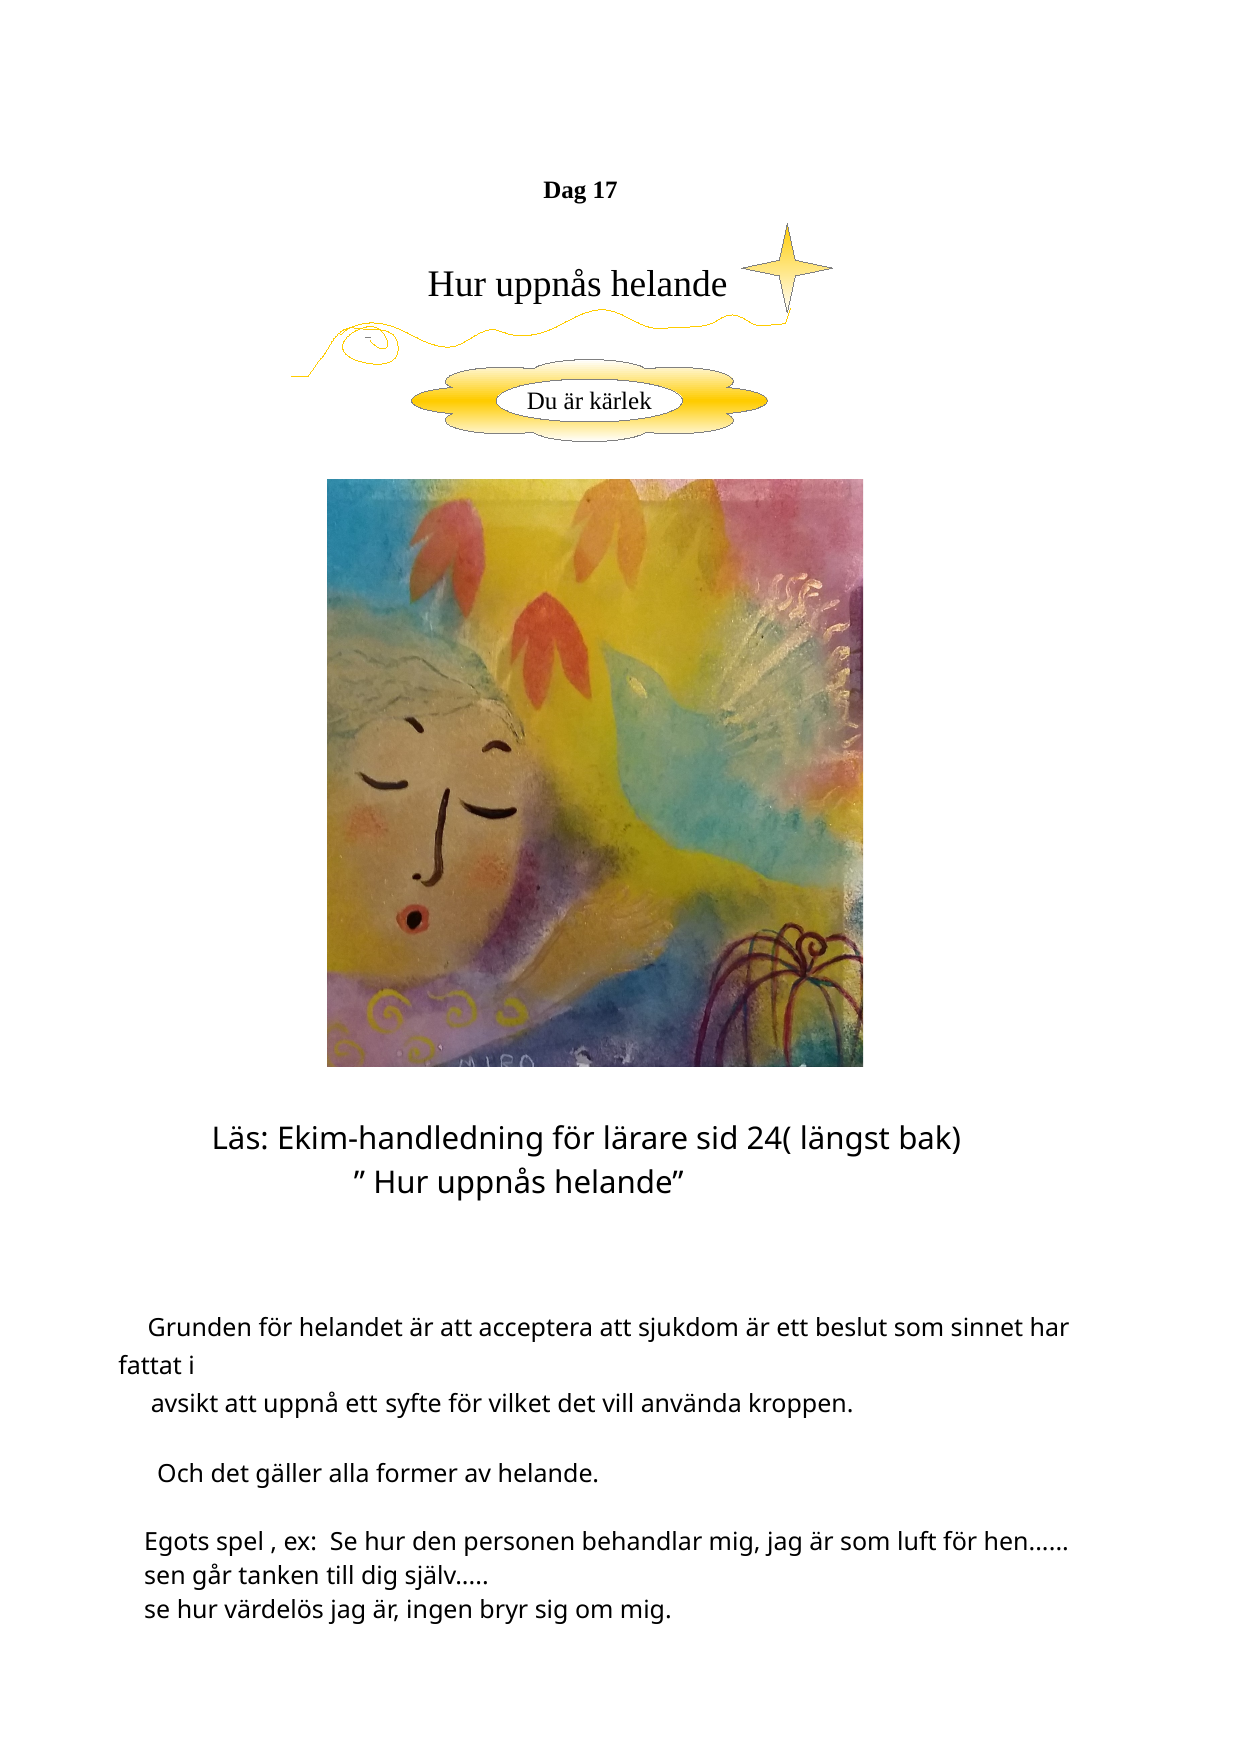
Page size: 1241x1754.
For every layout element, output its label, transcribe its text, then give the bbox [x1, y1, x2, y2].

picture [327, 479, 864, 1067]
text sen går tanken till dig själv..... [118, 1558, 1122, 1592]
text Hur uppnås helande [118, 262, 785, 305]
text Egots spel , ex: Se hur den personen behandlar mig, jag är som luft för hen...... [118, 1523, 1122, 1558]
text avsikt att uppnå ett syfte för vilket det vill använda kroppen. [118, 1382, 1122, 1421]
text Dag 17 [118, 176, 1122, 204]
text ” Hur uppnås helande” [118, 1160, 1122, 1203]
text Läs: Ekim-handledning för lärare sid 24( längst bak) [118, 1109, 1122, 1160]
text [790, 262, 1122, 305]
text Grunden för helandet är att acceptera att sjukdom är ett beslut som sinnet har fattat i [118, 1297, 1122, 1382]
text se hur värdelös jag är, ingen bryr sig om mig. [118, 1592, 1122, 1626]
text Och det gäller alla former av helande. [118, 1455, 1122, 1489]
